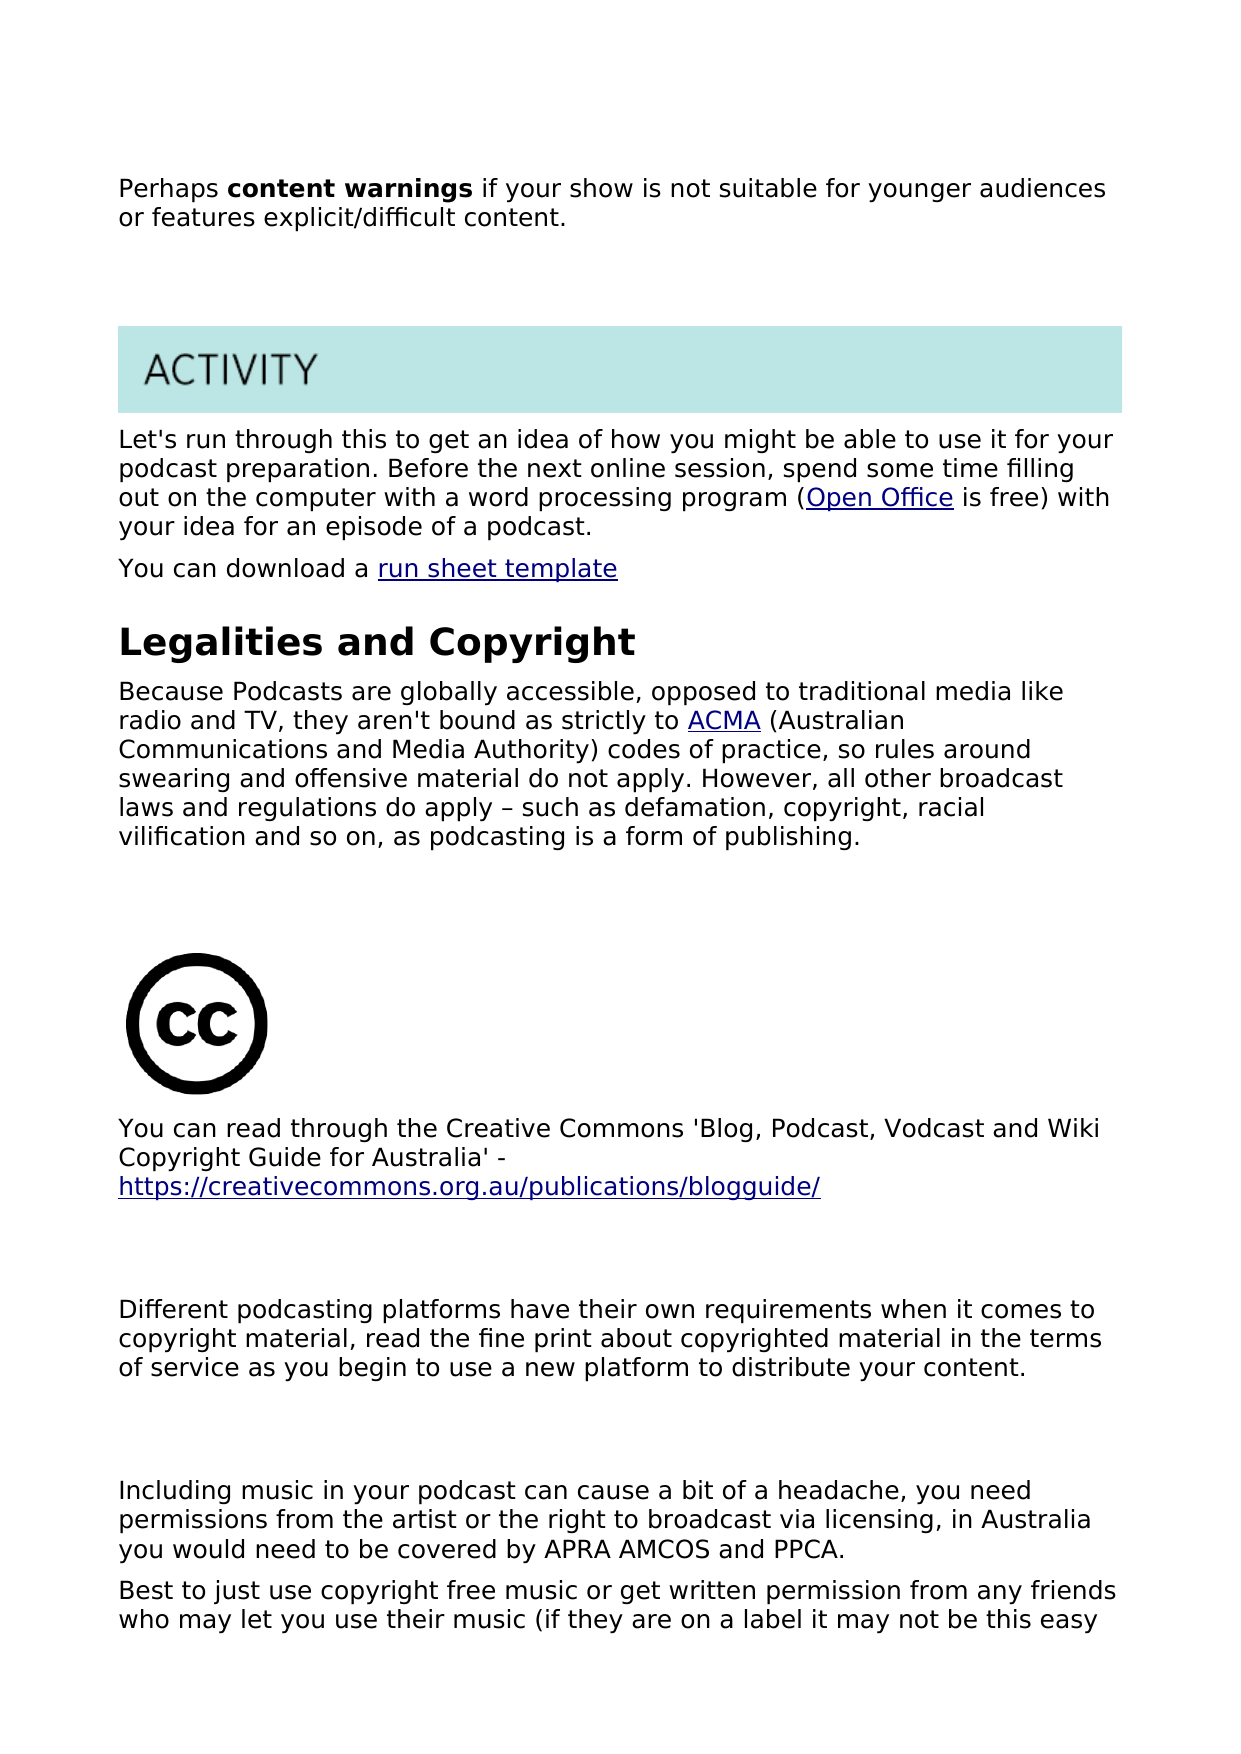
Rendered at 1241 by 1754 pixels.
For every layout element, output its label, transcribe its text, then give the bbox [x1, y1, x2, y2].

text Because Podcasts are globally accessible, opposed to traditional media like radio and TV, they aren't bound as strictly to ACMA (Australian Communications and Media Authority) codes of practice, so rules around swearing and offensive material do not apply. However, all other broadcast laws and regulations do apply – such as defamation, copyright, racial vilification and so on, as podcasting is a form of publishing. [118, 677, 1122, 852]
text Let's run through this to get an idea of how you might be able to use it for your podcast preparation. Before the next online session, spend some time filling out on the computer with a word processing program (Open Office is free) with your idea for an episode of a podcast. [118, 425, 1122, 541]
picture [118, 945, 275, 1102]
text Best to just use copyright free music or get written permission from any friends who may let you use their music (if they are on a label it may not be this easy [118, 1576, 1122, 1635]
text Different podcasting platforms have their own requirements when it comes to copyright material, read the fine print about copyrighted material in the terms of service as you begin to use a new platform to distribute your content. [118, 1295, 1122, 1383]
subtitle Legalities and Copyright [118, 621, 1122, 664]
text You can read through the Creative Commons 'Blog, Podcast, Vodcast and Wiki Copyright Guide for Australia' - https://creativecommons.org.au/publications/blogguide/ [118, 1114, 1122, 1202]
picture [118, 326, 1123, 413]
text Perhaps content warnings if your show is not suitable for younger audiences or features explicit/difficult content. [118, 174, 1122, 233]
text Including music in your podcast can cause a bit of a headache, you need permissions from the artist or the right to broadcast via licensing, in Australia you would need to be covered by APRA AMCOS and PPCA. [118, 1476, 1122, 1564]
text You can download a run sheet template [118, 554, 1122, 583]
